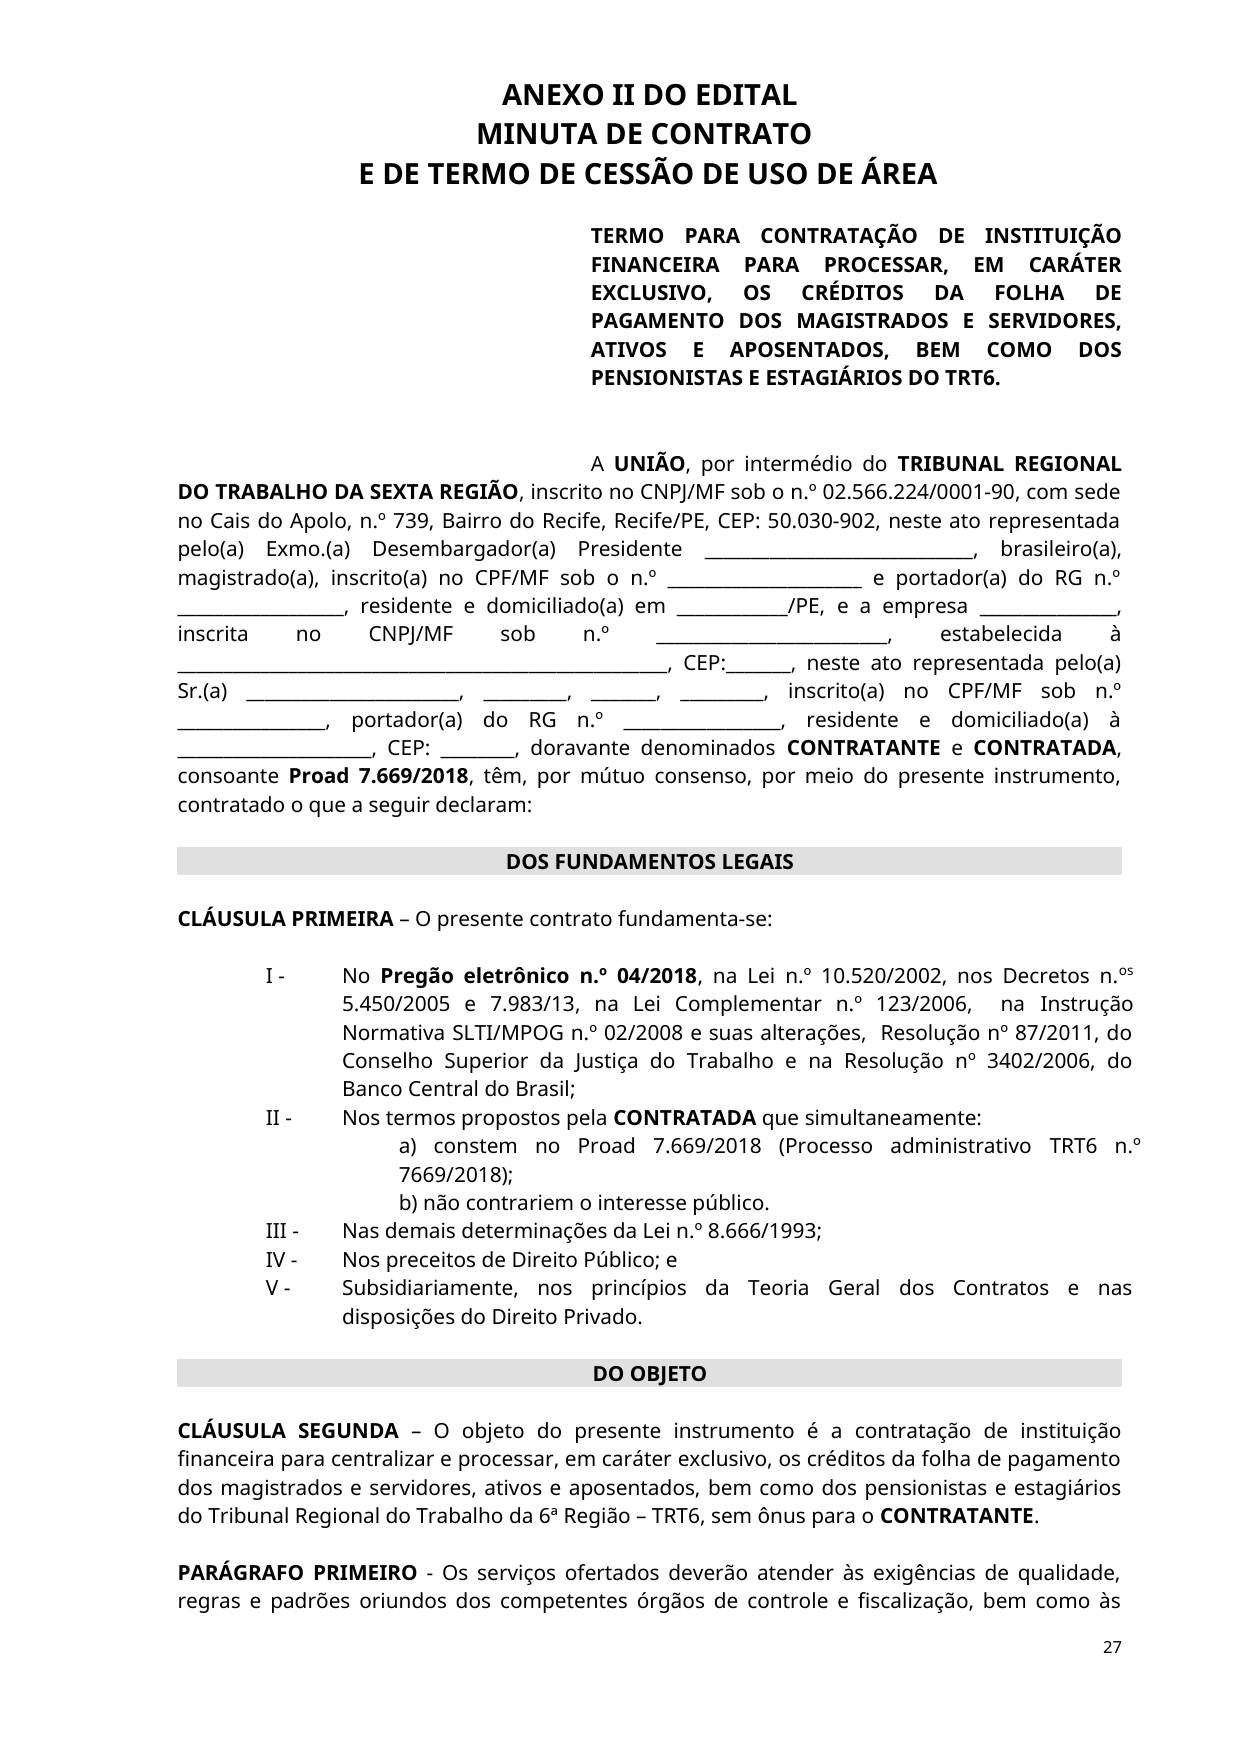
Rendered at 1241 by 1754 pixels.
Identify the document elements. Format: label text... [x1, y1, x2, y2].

text A UNIÃO, por intermédio do TRIBUNAL REGIONAL DO TRABALHO DA SEXTA REGIÃO, inscrito no CNPJ/MF sob o n.º 02.566.224/0001-90, com sede no Cais do Apolo, n.º 739, Bairro do Recife, Recife/PE, CEP: 50.030-902, neste ato representada pelo(a) Exmo.(a) Desembargador(a) Presidente _____________________________, brasileiro(a), magistrado(a), inscrito(a) no CPF/MF sob o n.º _____________________ e portador(a) do RG n.º __________________, residente e domiciliado(a) em ____________/PE, e a empresa ________________, inscrita no CNPJ/MF sob n.º _________________________, estabelecida à _____________________________________________________, CEP:_______, neste ato representada pelo(a) Sr.(a) _______________________, _________, _______, _________, inscrito(a) no CPF/MF sob n.º ________________, portador(a) do RG n.º _________________, residente e domiciliado(a) à _____________________, CEP: ________, doravante denominados CONTRATANTE e CONTRATADA, consoante Proad 7.669/2018, têm, por mútuo consenso, por meio do presente instrumento, contratado o que a seguir declaram: [177, 449, 1122, 818]
table_cell [258, 1131, 398, 1188]
text TERMO PARA CONTRATAÇÃO DE INSTITUIÇÃO FINANCEIRA PARA PROCESSAR, EM CARÁTER EXCLUSIVO, OS CRÉDITOS DA FOLHA DE PAGAMENTO DOS MAGISTRADOS E SERVIDORES, ATIVOS E APOSENTADOS, BEM COMO DOS PENSIONISTAS E ESTAGIÁRIOS DO TRT6. [591, 221, 1122, 392]
table_cell Subsidiariamente, nos princípios da Teoria Geral dos Contratos e nas disposições do Direito Privado. [335, 1274, 1141, 1330]
text ANEXO II DO EDITAL [177, 74, 1122, 113]
table_cell V - [258, 1274, 334, 1330]
table_cell Nos preceitos de Direito Público; e [335, 1245, 1141, 1273]
table_cell III - [258, 1217, 334, 1245]
text CLÁUSULA SEGUNDA – O objeto do presente instrumento é a contratação de instituição financeira para centralizar e processar, em caráter exclusivo, os créditos da folha de pagamento dos magistrados e servidores, ativos e aposentados, bem como dos pensionistas e estagiários do Tribunal Regional do Trabalho da 6ª Região – TRT6, sem ônus para o CONTRATANTE. [177, 1416, 1122, 1529]
table_header I - [258, 961, 334, 1103]
table_cell b) não contrariem o interesse público. [399, 1188, 1141, 1217]
subtitle CLÁUSULA PRIMEIRA – O presente contrato fundamenta-se: [177, 904, 1122, 932]
table_cell a) constem no Proad 7.669/2018 (Processo administrativo TRT6 n.º 7669/2018); [399, 1131, 1141, 1188]
table_cell Nos termos propostos pela CONTRATADA que simultaneamente: [335, 1103, 1141, 1131]
table_cell II - [258, 1103, 334, 1131]
text PARÁGRAFO PRIMEIRO - Os serviços ofertados deverão atender às exigências de qualidade, regras e padrões oriundos dos competentes órgãos de controle e fiscalização, bem como às [177, 1558, 1122, 1615]
subtitle DO OBJETO [177, 1359, 1122, 1387]
subtitle DOS FUNDAMENTOS LEGAIS [177, 847, 1122, 875]
table_cell IV - [258, 1245, 334, 1273]
table_header No Pregão eletrônico n.º 04/2018, na Lei n.º 10.520/2002, nos Decretos n.os 5.450/2005 e 7.983/13, na Lei Complementar n.º 123/2006, na Instrução Normativa SLTI/MPOG n.º 02/2008 e suas alterações, Resolução nº 87/2011, do Conselho Superior da Justiça do Trabalho e na Resolução nº 3402/2006, do Banco Central do Brasil; [335, 961, 1141, 1103]
text E DE TERMO DE CESSÃO DE USO DE ÁREA [177, 153, 1118, 193]
text MINUTA DE CONTRATO [177, 113, 1118, 153]
table_cell Nas demais determinações da Lei n.º 8.666/1993; [335, 1217, 1141, 1245]
table_cell [258, 1188, 398, 1217]
